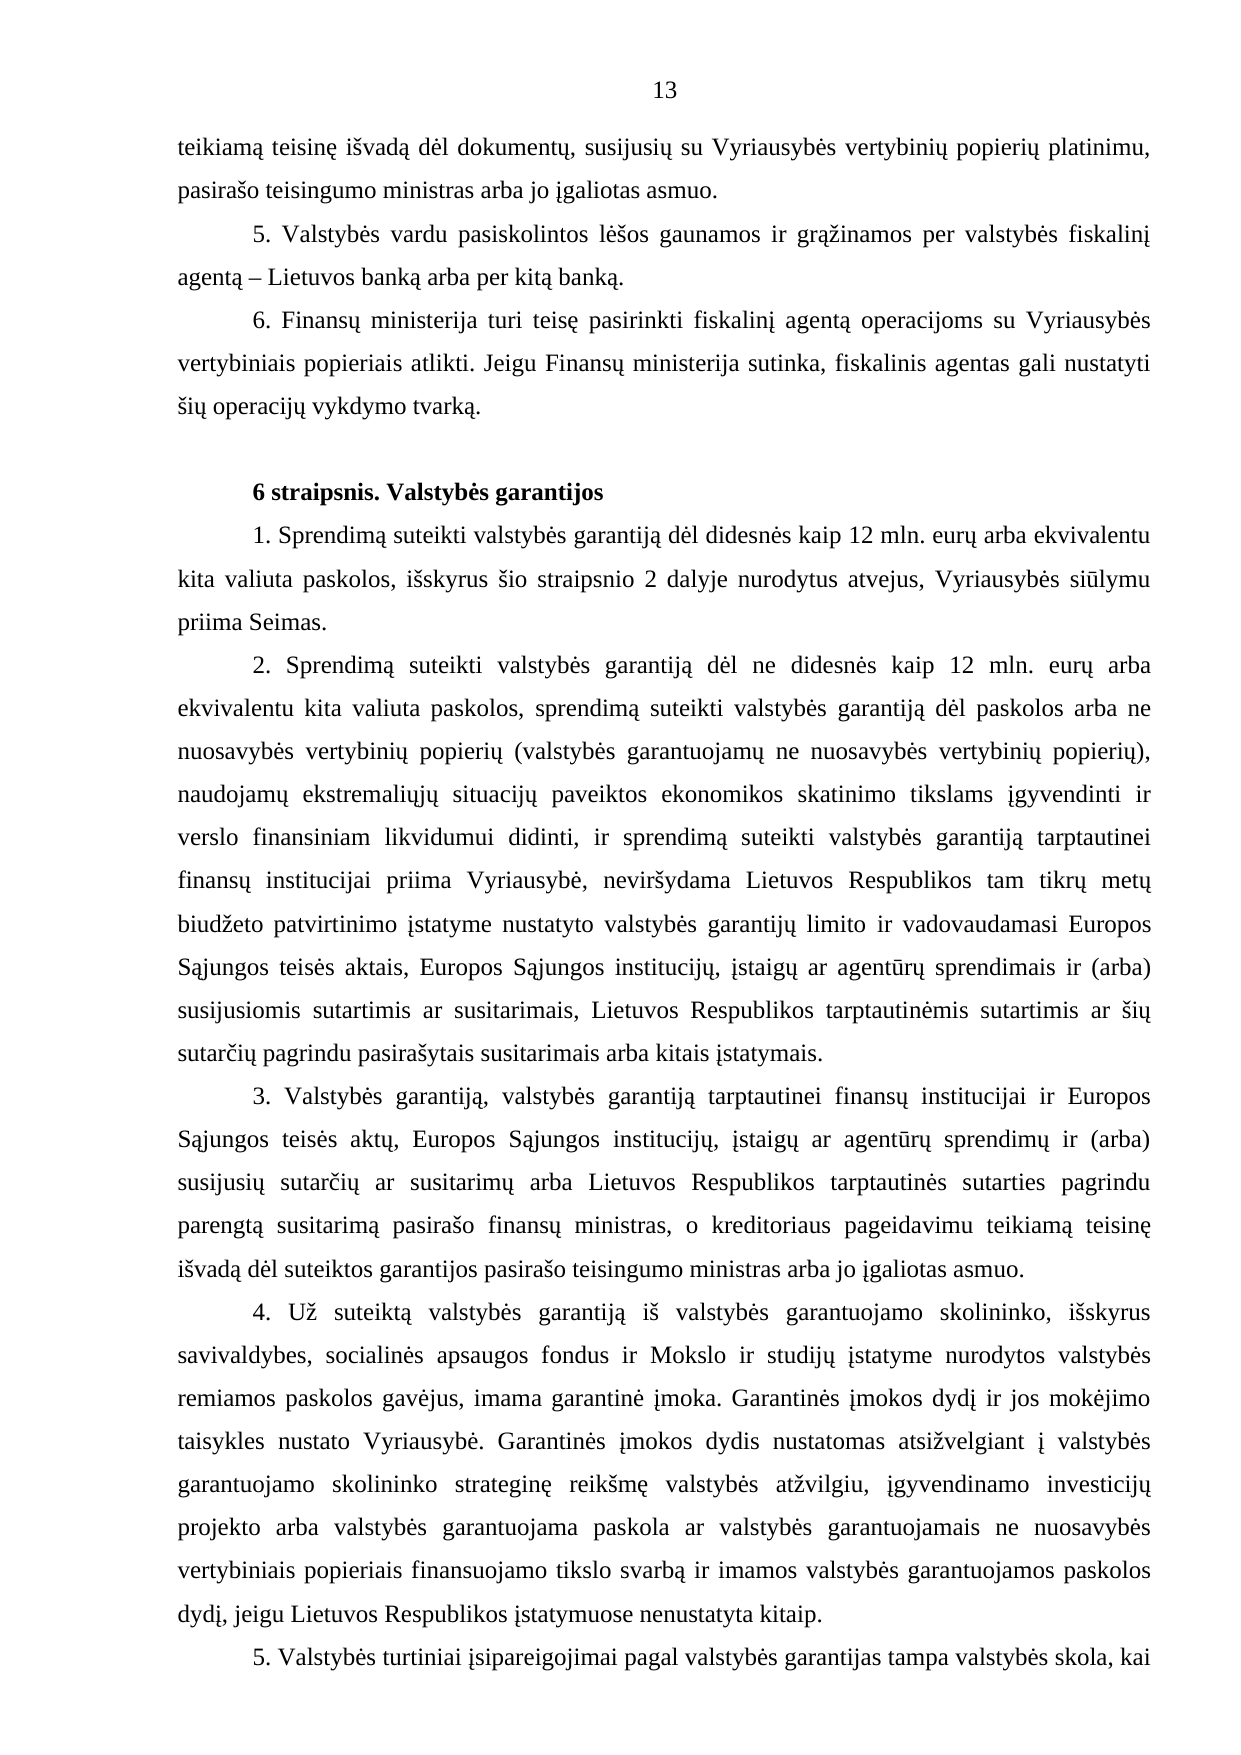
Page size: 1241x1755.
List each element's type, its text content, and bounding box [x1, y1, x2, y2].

text 5. Valstybės turtiniai įsipareigojimai pagal valstybės garantijas tampa valstybės skola, kai [177, 1642, 1152, 1671]
text 3. Valstybės garantiją, valstybės garantiją tarptautinei finansų institucijai ir Europos Sąjungos teisės aktų, Europos Sąjungos institucijų, įstaigų ar agentūrų sprendimų ir (arba) susijusių sutarčių ar susitarimų arba Lietuvos Respublikos tarptautinės sutarties pagrindu parengtą susitarimą pasirašo finansų ministras, o kreditoriaus pageidavimu teikiamą teisinę išvadą dėl suteiktos garantijos pasirašo teisingumo ministras arba jo įgaliotas asmuo. [177, 1081, 1152, 1282]
text 5. Valstybės vardu pasiskolintos lėšos gaunamos ir grąžinamos per valstybės fiskalinį agentą – Lietuvos banką arba per kitą banką. [177, 219, 1152, 291]
text teikiamą teisinę išvadą dėl dokumentų, susijusių su Vyriausybės vertybinių popierių platinimu, pasirašo teisingumo ministras arba jo įgaliotas asmuo. [177, 132, 1152, 204]
text 6 straipsnis. Valstybės garantijos [177, 477, 1152, 506]
text 2. Sprendimą suteikti valstybės garantiją dėl ne didesnės kaip 12 mln. eurų arba ekvivalentu kita valiuta paskolos, sprendimą suteikti valstybės garantiją dėl paskolos arba ne nuosavybės vertybinių popierių (valstybės garantuojamų ne nuosavybės vertybinių popierių), naudojamų ekstremaliųjų situacijų paveiktos ekonomikos skatinimo tikslams įgyvendinti ir verslo finansiniam likvidumui didinti, ir sprendimą suteikti valstybės garantiją tarptautinei finansų institucijai priima Vyriausybė, neviršydama Lietuvos Respublikos tam tikrų metų biudžeto patvirtinimo įstatyme nustatyto valstybės garantijų limito ir vadovaudamasi Europos Sąjungos teisės aktais, Europos Sąjungos institucijų, įstaigų ar agentūrų sprendimais ir (arba) susijusiomis sutartimis ar susitarimais, Lietuvos Respublikos tarptautinėmis sutartimis ar šių sutarčių pagrindu pasirašytais susitarimais arba kitais įstatymais. [177, 650, 1152, 1067]
text 6. Finansų ministerija turi teisę pasirinkti fiskalinį agentą operacijoms su Vyriausybės vertybiniais popieriais atlikti. Jeigu Finansų ministerija sutinka, fiskalinis agentas gali nustatyti šių operacijų vykdymo tvarką. [177, 305, 1152, 420]
text 1. Sprendimą suteikti valstybės garantiją dėl didesnės kaip 12 mln. eurų arba ekvivalentu kita valiuta paskolos, išskyrus šio straipsnio 2 dalyje nurodytus atvejus, Vyriausybės siūlymu priima Seimas. [177, 521, 1152, 636]
text 4. Už suteiktą valstybės garantiją iš valstybės garantuojamo skolininko, išskyrus savivaldybes, socialinės apsaugos fondus ir Mokslo ir studijų įstatyme nurodytos valstybės remiamos paskolos gavėjus, imama garantinė įmoka. Garantinės įmokos dydį ir jos mokėjimo taisykles nustato Vyriausybė. Garantinės įmokos dydis nustatomas atsižvelgiant į valstybės garantuojamo skolininko strateginę reikšmę valstybės atžvilgiu, įgyvendinamo investicijų projekto arba valstybės garantuojama paskola ar valstybės garantuojamais ne nuosavybės vertybiniais popieriais finansuojamo tikslo svarbą ir imamos valstybės garantuojamos paskolos dydį, jeigu Lietuvos Respublikos įstatymuose nenustatyta kitaip. [177, 1297, 1152, 1627]
